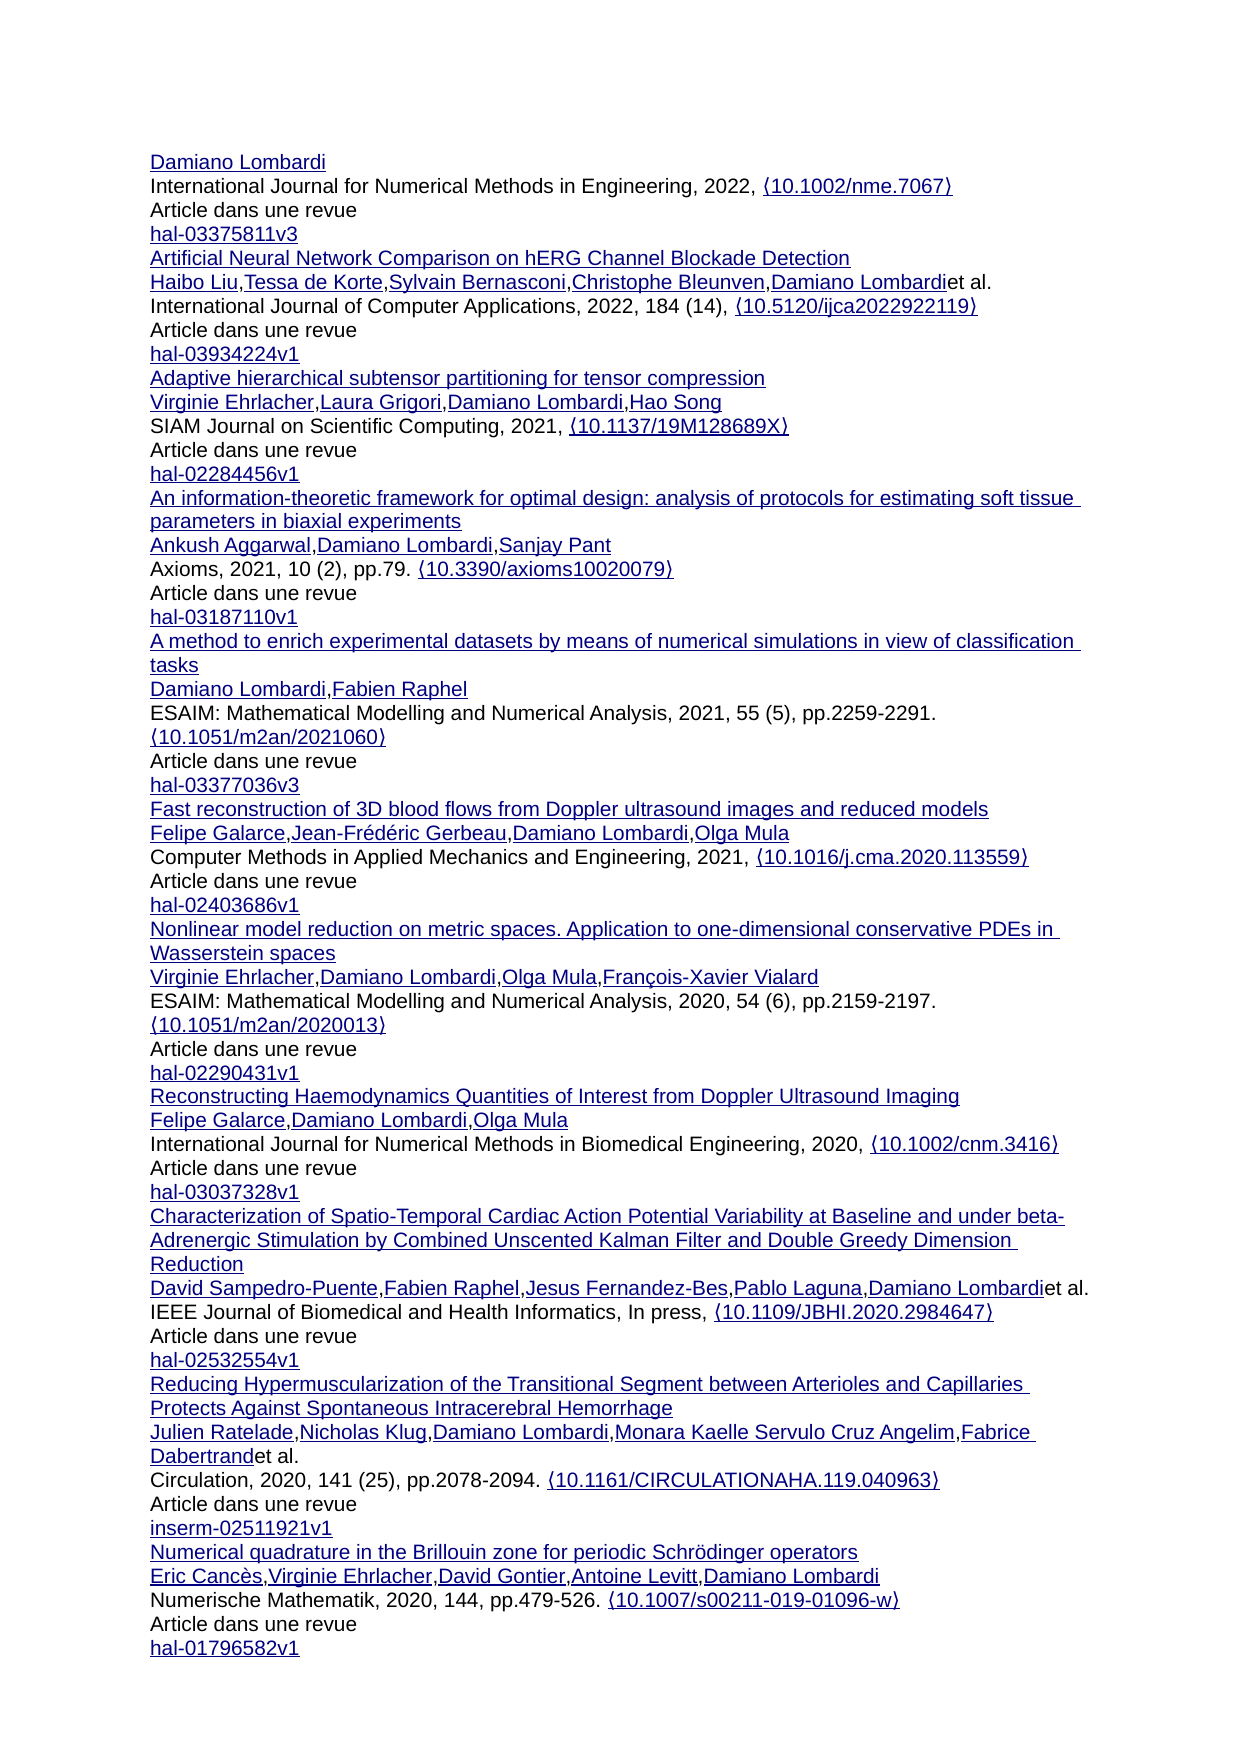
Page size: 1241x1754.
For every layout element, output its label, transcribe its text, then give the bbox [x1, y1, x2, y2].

table_cell A method to enrich experimental datasets by means of numerical simulations in view of classification tasks Damiano Lombardi,Fabien Raphel ESAIM: Mathematical Modelling and Numerical Analysis, 2021, 55 (5), pp.2259-2291. ⟨10.1051/m2an/2021060⟩ Article dans une revue hal-03377036v3 [150, 629, 1090, 797]
table_cell Nonlinear model reduction on metric spaces. Application to one-dimensional conservative PDEs in Wasserstein spaces Virginie Ehrlacher,Damiano Lombardi,Olga Mula,François-Xavier Vialard ESAIM: Mathematical Modelling and Numerical Analysis, 2020, 54 (6), pp.2159-2197. ⟨10.1051/m2an/2020013⟩ Article dans une revue hal-02290431v1 [150, 917, 1090, 1084]
table_cell Artificial Neural Network Comparison on hERG Channel Blockade Detection Haibo Liu,Tessa de Korte,Sylvain Bernasconi,Christophe Bleunven,Damiano Lombardiet al. International Journal of Computer Applications, 2022, 184 (14), ⟨10.5120/ijca2022922119⟩ Article dans une revue hal-03934224v1 [150, 246, 1090, 366]
table_cell Reconstructing Haemodynamics Quantities of Interest from Doppler Ultrasound Imaging Felipe Galarce,Damiano Lombardi,Olga Mula International Journal for Numerical Methods in Biomedical Engineering, 2020, ⟨10.1002/cnm.3416⟩ Article dans une revue hal-03037328v1 [150, 1084, 1090, 1204]
table_cell Characterization of Spatio-Temporal Cardiac Action Potential Variability at Baseline and under beta-Adrenergic Stimulation by Combined Unscented Kalman Filter and Double Greedy Dimension Reduction David Sampedro-Puente,Fabien Raphel,Jesus Fernandez-Bes,Pablo Laguna,Damiano Lombardiet al. IEEE Journal of Biomedical and Health Informatics, In press, ⟨10.1109/JBHI.2020.2984647⟩ Article dans une revue hal-02532554v1 [150, 1204, 1090, 1372]
table_cell Adaptive hierarchical subtensor partitioning for tensor compression Virginie Ehrlacher,Laura Grigori,Damiano Lombardi,Hao Song SIAM Journal on Scientific Computing, 2021, ⟨10.1137/19M128689X⟩ Article dans une revue hal-02284456v1 [150, 366, 1090, 485]
table_cell Damiano Lombardi International Journal for Numerical Methods in Engineering, 2022, ⟨10.1002/nme.7067⟩ Article dans une revue hal-03375811v3 [150, 150, 1090, 246]
table_cell Numerical quadrature in the Brillouin zone for periodic Schrödinger operators Eric Cancès,Virginie Ehrlacher,David Gontier,Antoine Levitt,Damiano Lombardi Numerische Mathematik, 2020, 144, pp.479-526. ⟨10.1007/s00211-019-01096-w⟩ Article dans une revue hal-01796582v1 [150, 1540, 1090, 1659]
table_cell Fast reconstruction of 3D blood flows from Doppler ultrasound images and reduced models Felipe Galarce,Jean-Frédéric Gerbeau,Damiano Lombardi,Olga Mula Computer Methods in Applied Mechanics and Engineering, 2021, ⟨10.1016/j.cma.2020.113559⟩ Article dans une revue hal-02403686v1 [150, 797, 1090, 917]
table_cell Reducing Hypermuscularization of the Transitional Segment between Arterioles and Capillaries Protects Against Spontaneous Intracerebral Hemorrhage Julien Ratelade,Nicholas Klug,Damiano Lombardi,Monara Kaelle Servulo Cruz Angelim,Fabrice Dabertrandet al. Circulation, 2020, 141 (25), pp.2078-2094. ⟨10.1161/CIRCULATIONAHA.119.040963⟩ Article dans une revue inserm-02511921v1 [150, 1372, 1090, 1539]
table_cell An information-theoretic framework for optimal design: analysis of protocols for estimating soft tissue parameters in biaxial experiments Ankush Aggarwal,Damiano Lombardi,Sanjay Pant Axioms, 2021, 10 (2), pp.79. ⟨10.3390/axioms10020079⟩ Article dans une revue hal-03187110v1 [150, 485, 1090, 629]
